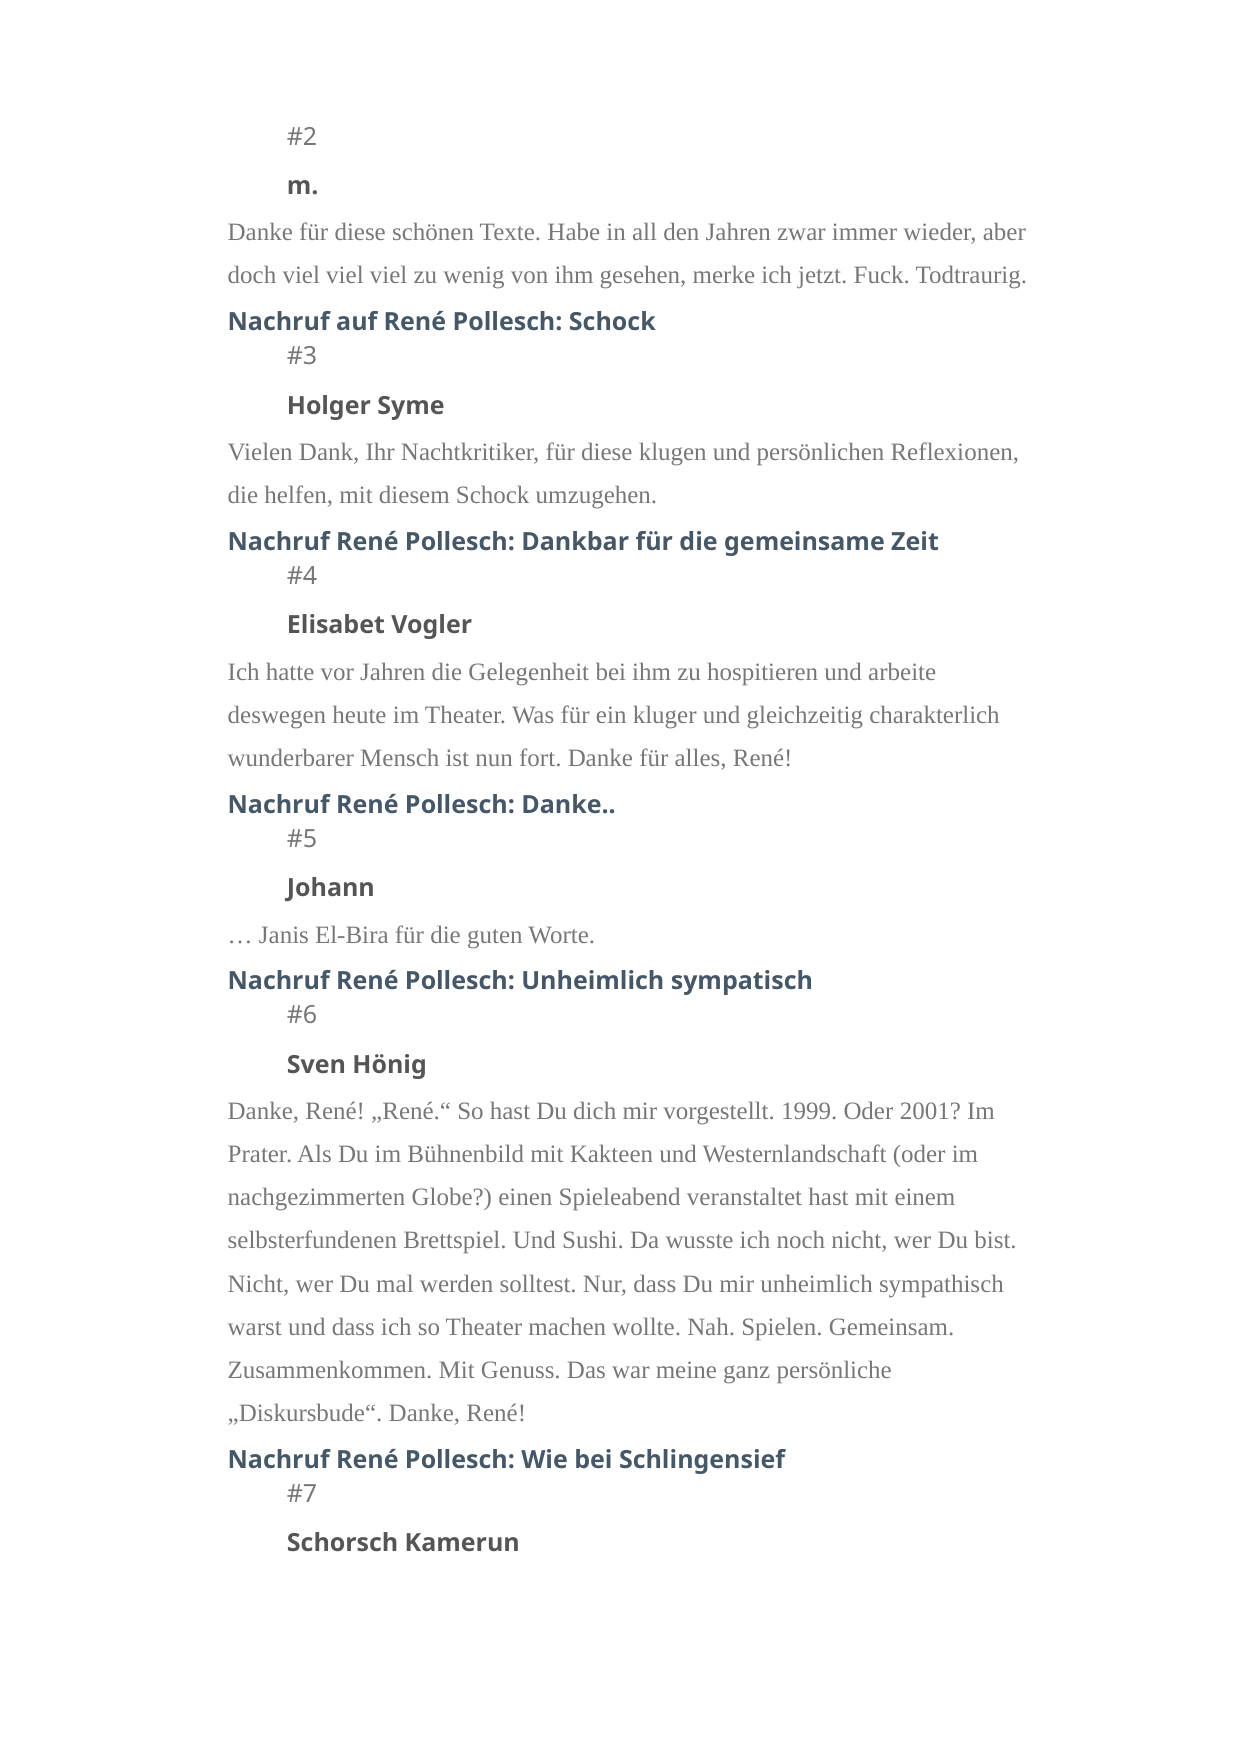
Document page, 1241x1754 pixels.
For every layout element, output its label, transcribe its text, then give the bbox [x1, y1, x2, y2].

subtitle Nachruf René Pollesch: Wie bei Schlingensief [227, 1441, 1034, 1475]
text … Janis El-Bira für die guten Worte. [227, 920, 1034, 948]
list Sven Hönig [287, 1047, 1034, 1081]
list #2 [287, 118, 1034, 152]
list Holger Syme [287, 387, 1034, 422]
list #6 [287, 997, 1034, 1031]
list Schorsch Kamerun [287, 1525, 1034, 1559]
subtitle Nachruf René Pollesch: Unheimlich sympatisch [227, 963, 1034, 997]
subtitle Nachruf René Pollesch: Danke.. [227, 786, 1034, 820]
subtitle Nachruf auf René Pollesch: Schock [227, 304, 1034, 338]
subtitle Nachruf René Pollesch: Dankbar für die gemeinsame Zeit [227, 523, 1034, 557]
list m. [287, 168, 1034, 202]
list #7 [287, 1475, 1034, 1509]
list Elisabet Vogler [287, 607, 1034, 641]
list #4 [287, 557, 1034, 592]
text Danke für diese schönen Texte. Habe in all den Jahren zwar immer wieder, aber doch viel viel viel zu wenig von ihm gesehen, merke ich jetzt. Fuck. Todtraurig. [227, 217, 1034, 289]
list #5 [287, 820, 1034, 854]
text Ich hatte vor Jahren die Gelegenheit bei ihm zu hospitieren und arbeite deswegen heute im Theater. Was für ein kluger und gleichzeitig charakterlich wunderbarer Mensch ist nun fort. Danke für alles, René! [227, 657, 1034, 772]
text Vielen Dank, Ihr Nachtkritiker, für diese klugen und persönlichen Reflexionen, die helfen, mit diesem Schock umzugehen. [227, 437, 1034, 509]
text Danke, René! „René.“ So hast Du dich mir vorgestellt. 1999. Oder 2001? Im Prater. Als Du im Bühnenbild mit Kakteen und Westernlandschaft (oder im nachgezimmerten Globe?) einen Spieleabend veranstaltet hast mit einem selbsterfundenen Brettspiel. Und Sushi. Da wusste ich noch nicht, wer Du bist. Nicht, wer Du mal werden solltest. Nur, dass Du mir unheimlich sympathisch warst und dass ich so Theater machen wollte. Nah. Spielen. Gemeinsam. Zusammenkommen. Mit Genuss. Das war meine ganz persönliche „Diskursbude“. Danke, René! [227, 1096, 1034, 1427]
list #3 [287, 338, 1034, 372]
list Johann [287, 870, 1034, 904]
